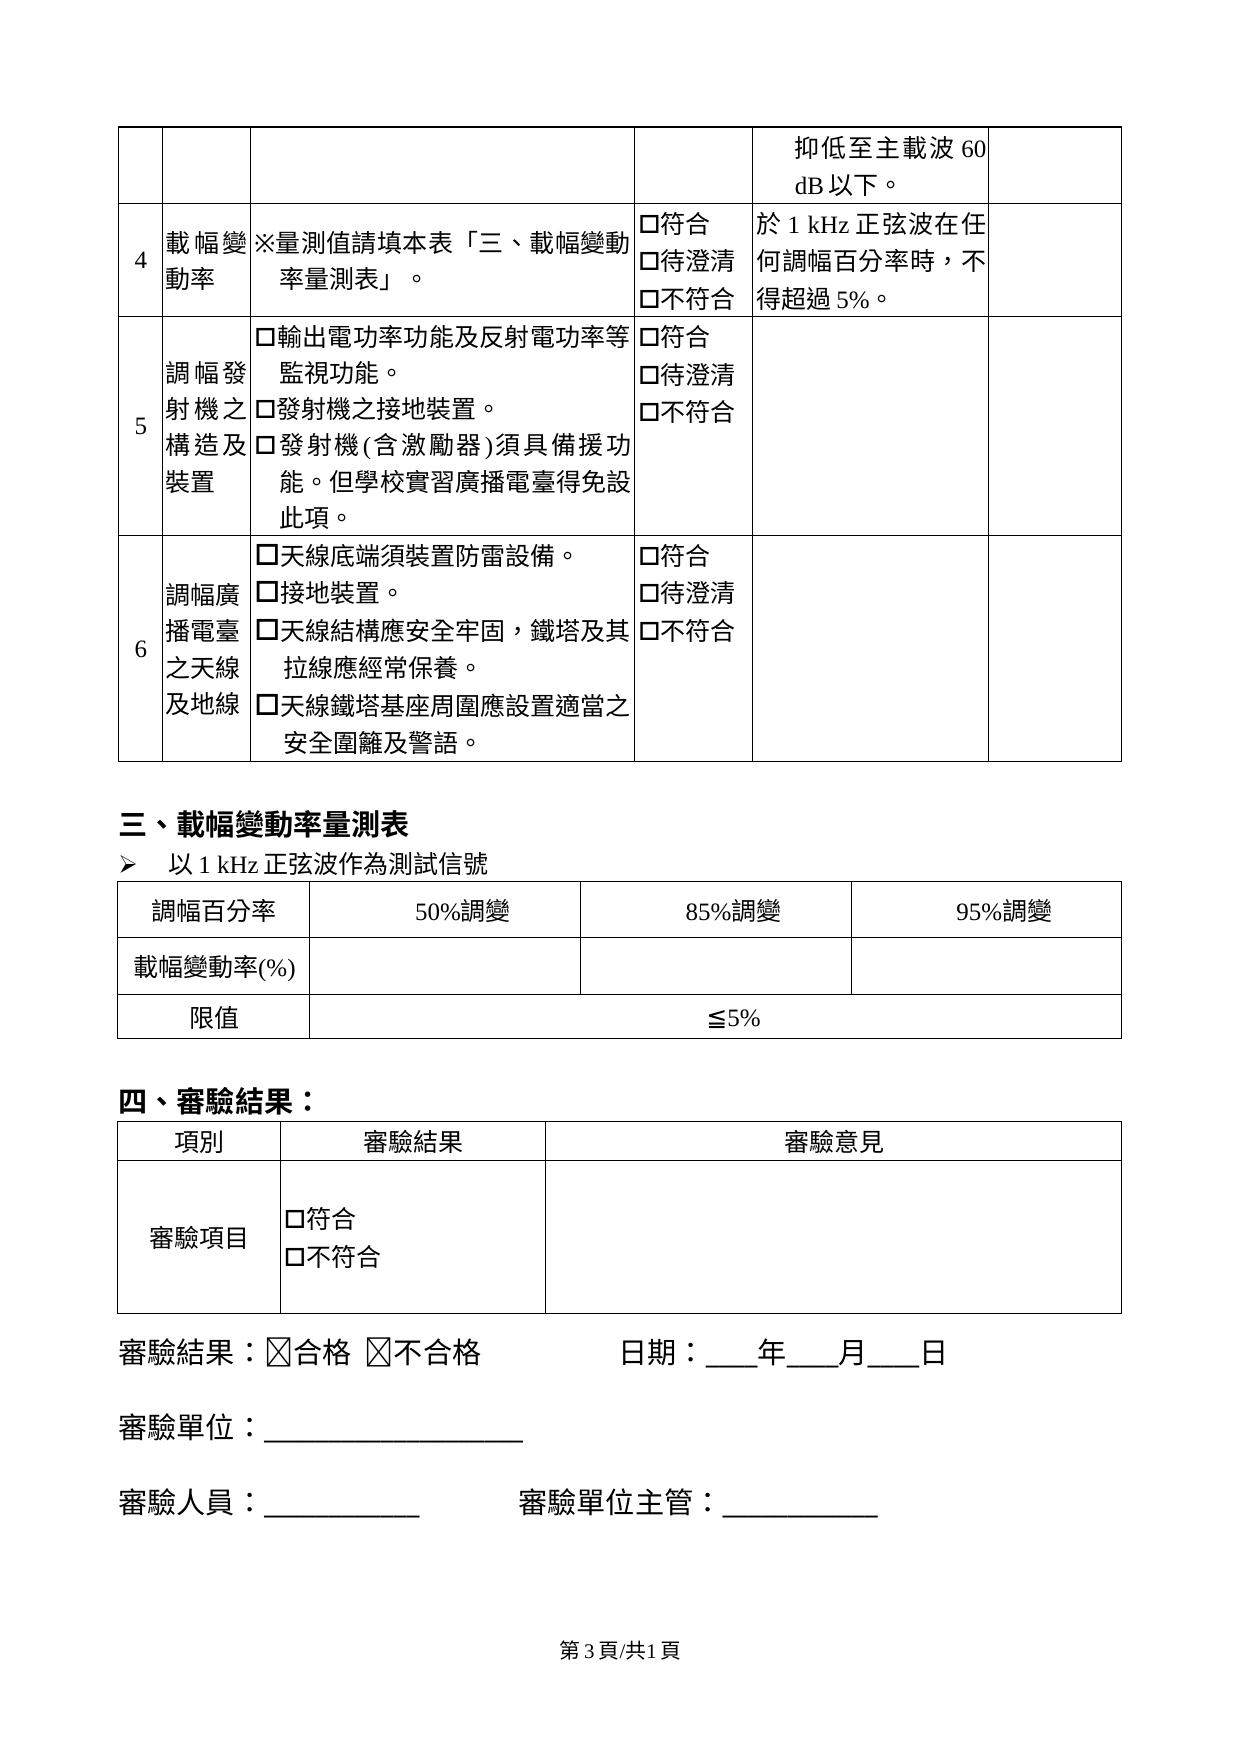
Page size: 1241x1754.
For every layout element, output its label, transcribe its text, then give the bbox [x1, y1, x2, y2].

table_header 50%調變 [310, 882, 580, 937]
table_cell [753, 536, 988, 761]
table_header 審驗意見 [546, 1122, 1121, 1160]
table_cell 5 [119, 317, 162, 534]
text 四、審驗結果： [118, 1079, 1122, 1121]
table_cell 調幅發射機之構造及裝置 [163, 317, 250, 534]
table_cell [251, 128, 634, 202]
table_cell 符合 不符合 [281, 1161, 545, 1312]
table_header 85%調變 [581, 882, 851, 937]
table_cell 4 [119, 204, 162, 316]
list 以1 kHz正弦波作為測試信號 [118, 843, 1122, 881]
table_cell 載幅變動率(%) [118, 938, 309, 994]
text 審驗結果：合格 不合格 日期：____年____月____日 [118, 1314, 1122, 1388]
table_cell 符合 待澄清 不符合 [635, 204, 752, 316]
table_cell [753, 317, 988, 534]
table_cell 符合 待澄清 不符合 [635, 317, 752, 534]
table_cell 調幅廣播電臺之天線及地線 [163, 536, 250, 761]
table_cell [310, 938, 580, 994]
table_cell 輸出電功率功能及反射電功率等監視功能。 發射機之接地裝置。 發射機(含激勵器)須具備援功能。但學校實習廣播電臺得免設此項。 [251, 317, 634, 534]
table_header 調幅百分率 [118, 882, 309, 937]
table_cell 限值 [118, 995, 309, 1038]
table_cell [163, 128, 250, 202]
table_cell 於1 kHz正弦波在任何調幅百分率時，不得超過5%。 [753, 204, 988, 316]
table_header 項別 [118, 1122, 280, 1160]
table_cell [989, 204, 1121, 316]
text 審驗單位：____________________ [118, 1388, 1122, 1463]
table_cell 天線底端須裝置防雷設備。 接地裝置。 天線結構應安全牢固，鐵塔及其拉線應經常保養。 天線鐵塔基座周圍應設置適當之安全圍籬及警語。 [251, 536, 634, 761]
table_cell [989, 128, 1121, 202]
table_cell [635, 128, 752, 202]
text 審驗人員：____________ 審驗單位主管：____________ [118, 1463, 1110, 1538]
table_cell 抑低至主載波60 dB以下。 [753, 128, 988, 202]
table_cell [989, 536, 1121, 761]
table_cell 載幅變動率 [163, 204, 250, 316]
table_header 審驗結果 [281, 1122, 545, 1160]
table_cell [581, 938, 851, 994]
table_cell [989, 317, 1121, 534]
table_cell ※量測值請填本表「三、載幅變動率量測表」。 [251, 204, 634, 316]
table_cell 符合 待澄清 不符合 [635, 536, 752, 761]
table_cell 6 [119, 536, 162, 761]
text 三、載幅變動率量測表 [118, 801, 1122, 843]
table_cell ≦5% [310, 995, 1121, 1038]
table_cell [119, 128, 162, 202]
table_cell 審驗項目 [118, 1161, 280, 1312]
table_cell [852, 938, 1121, 994]
table_cell [546, 1161, 1121, 1312]
table_header 95%調變 [852, 882, 1121, 937]
